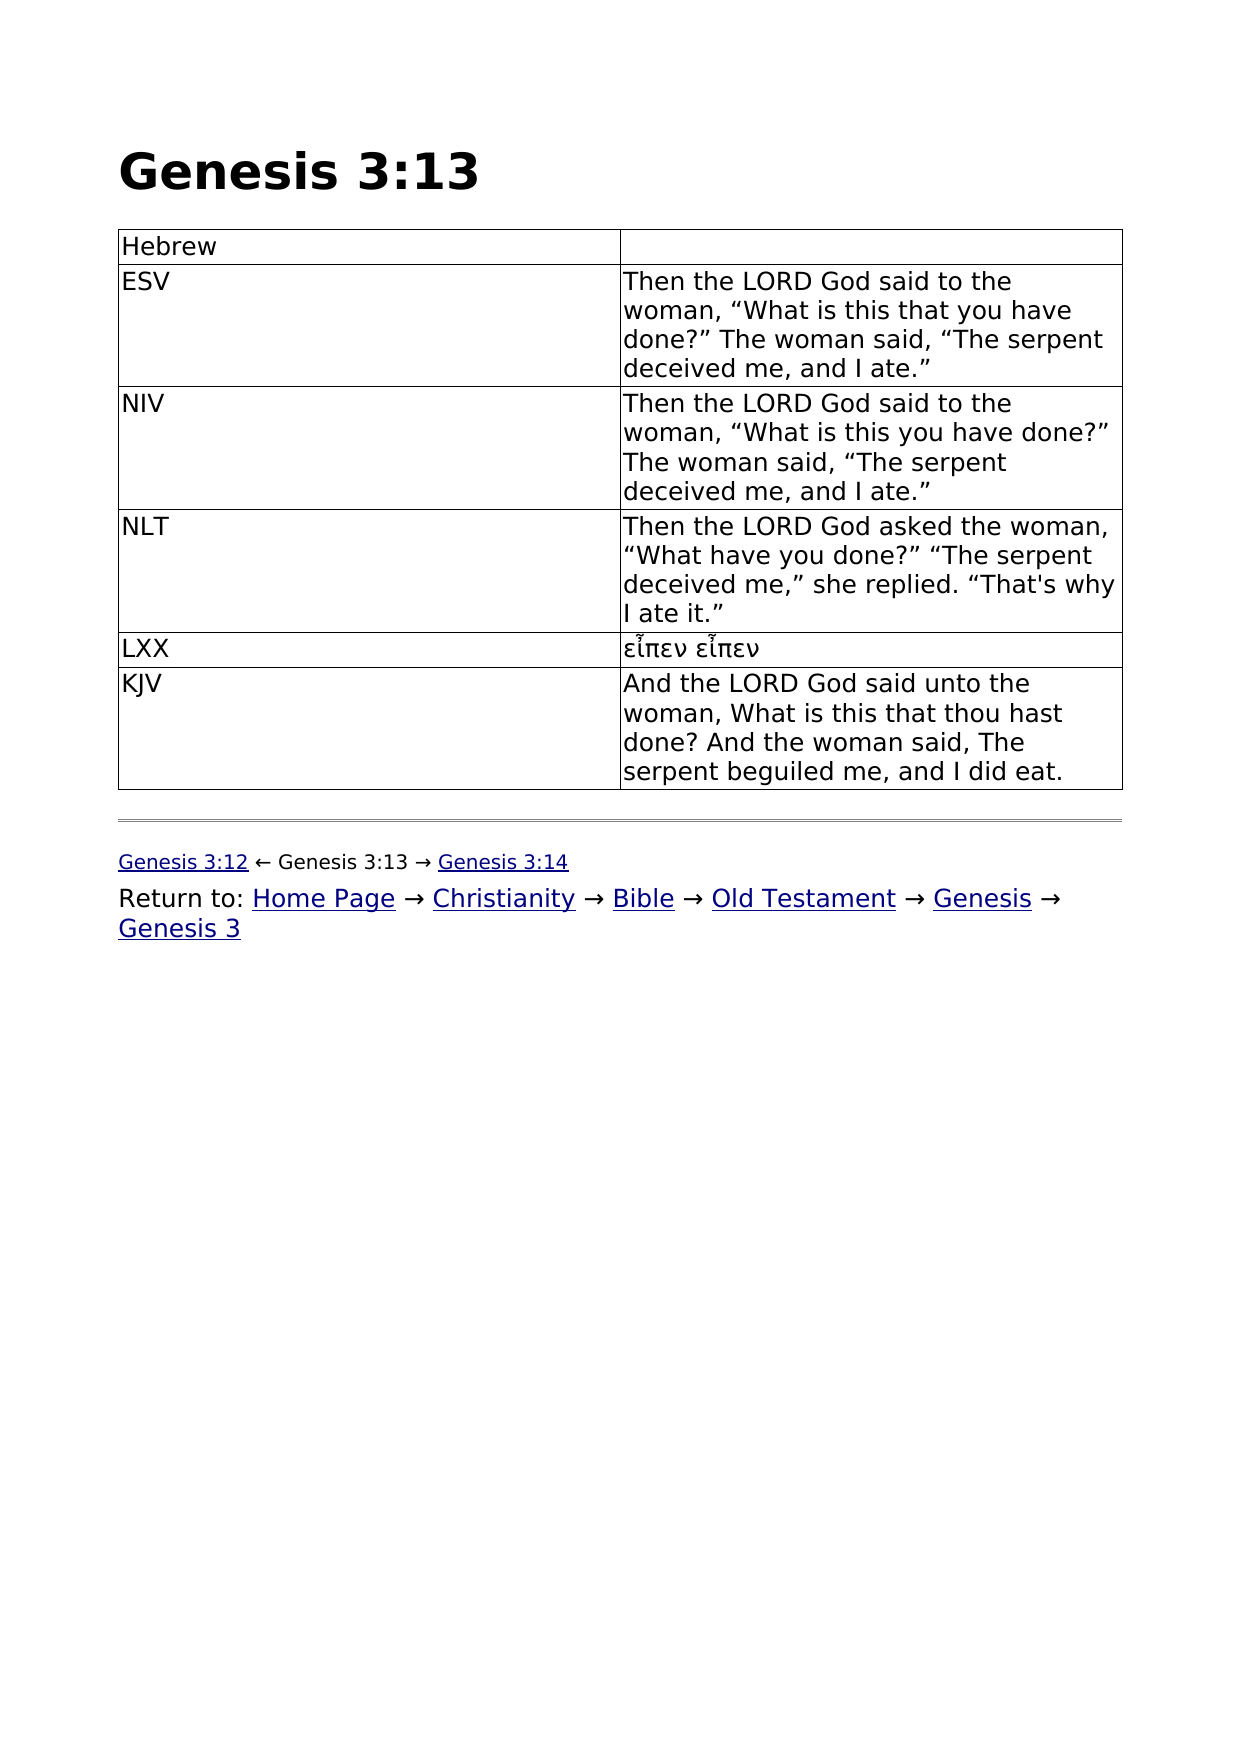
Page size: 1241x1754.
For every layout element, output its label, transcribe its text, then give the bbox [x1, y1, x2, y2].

table_cell Then the LORD God said to the woman, “What is this that you have done?” The woman said, “The serpent deceived me, and I ate.” [621, 265, 1122, 386]
table_cell LXX [119, 633, 620, 667]
subtitle Genesis 3:13 [118, 143, 1122, 201]
table_cell KJV [119, 668, 620, 789]
table_cell And the LORD God said unto the woman, What is this that thou hast done? And the woman said, The serpent beguiled me, and I did eat. [621, 668, 1122, 789]
table_header Hebrew [119, 230, 620, 264]
table_cell NIV [119, 387, 620, 509]
table_cell Then the LORD God said to the woman, “What is this you have done?” The woman said, “The serpent deceived me, and I ate.” [621, 387, 1122, 509]
text Return to: Home Page → Christianity → Bible → Old Testament → Genesis → Genesis 3 [118, 884, 1122, 943]
table_header [621, 230, 1122, 264]
table_cell ESV [119, 265, 620, 386]
text Genesis 3:12 ← Genesis 3:13 → Genesis 3:14 [118, 851, 1122, 884]
table_cell NLT [119, 510, 620, 632]
table_cell Then the LORD God asked the woman, “What have you done?” “The serpent deceived me,” she replied. “That's why I ate it.” [621, 510, 1122, 632]
table_cell εἶπεν εἶπεν [621, 633, 1122, 667]
